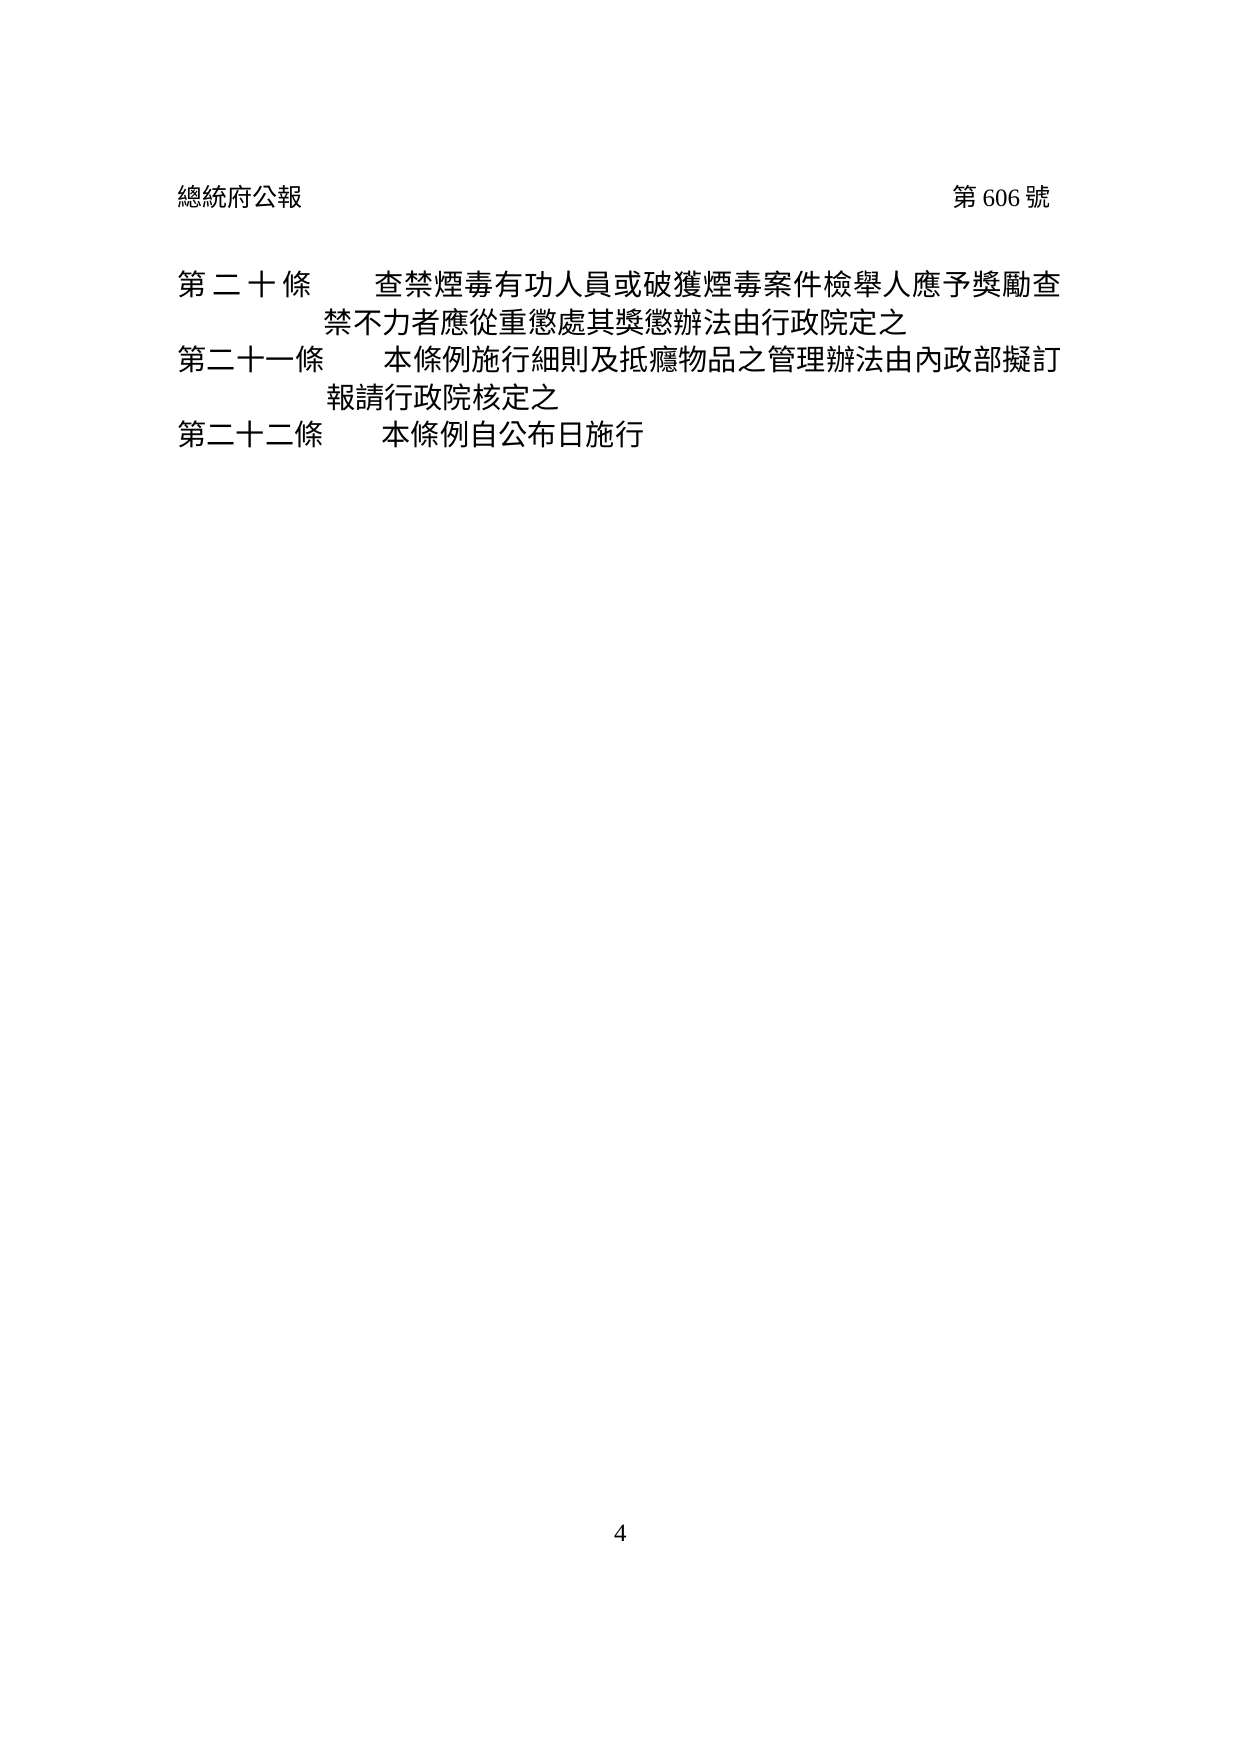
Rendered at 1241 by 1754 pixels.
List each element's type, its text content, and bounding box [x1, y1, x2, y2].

text 第二十一條 本條例施行細則及抵癮物品之管理辦法由內政部擬訂報請行政院核定之 [177, 341, 1063, 416]
text 第二十條 查禁煙毒有功人員或破獲煙毒案件檢舉人應予獎勵查禁不力者應從重懲處其獎懲辦法由行政院定之 [177, 266, 1063, 341]
text 第二十二條 本條例自公布日施行 [177, 416, 1063, 453]
